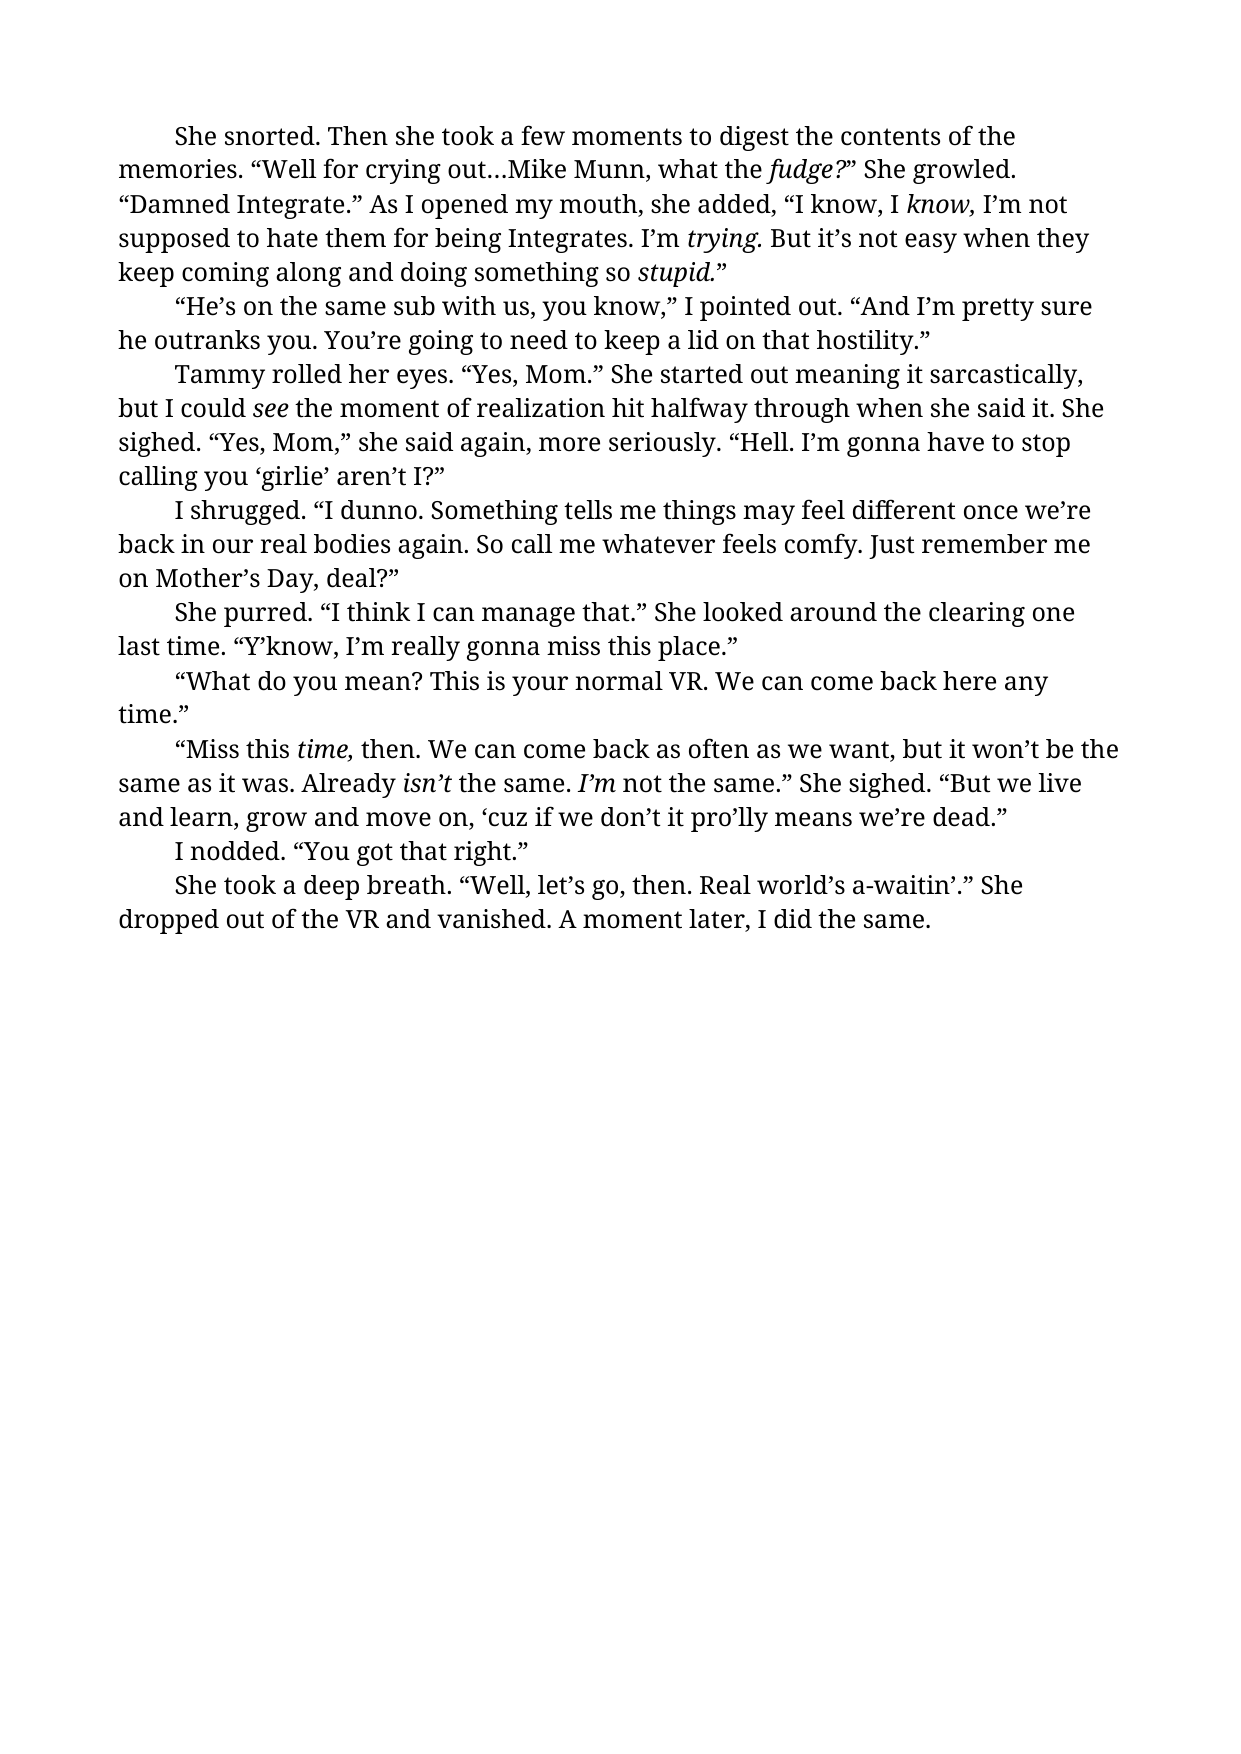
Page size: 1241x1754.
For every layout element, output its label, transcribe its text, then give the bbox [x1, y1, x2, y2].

text She took a deep breath. “Well, let’s go, then. Real world’s a-waitin’.” She dropped out of the VR and vanished. A moment later, I did the same. [118, 867, 1122, 936]
text She purred. “I think I can manage that.” She looked around the clearing one last time. “Y’know, I’m really gonna miss this place.” [118, 595, 1122, 663]
text I shrugged. “I dunno. Something tells me things may feel different once we’re back in our real bodies again. So call me whatever feels comfy. Just remember me on Mother’s Day, deal?” [118, 493, 1122, 595]
text “Miss this time, then. We can come back as often as we want, but it won’t be the same as it was. Already isn’t the same. I’m not the same.” She sighed. “But we live and learn, grow and move on, ‘cuz if we don’t it pro’lly means we’re dead.” [118, 731, 1122, 833]
text “What do you mean? This is your normal VR. We can come back here any time.” [118, 663, 1122, 731]
text “He’s on the same sub with us, you know,” I pointed out. “And I’m pretty sure he outranks you. You’re going to need to keep a lid on that hostility.” [118, 288, 1122, 357]
text She snorted. Then she took a few moments to digest the contents of the memories. “Well for crying out…Mike Munn, what the fudge?” She growled. “Damned Integrate.” As I opened my mouth, she added, “I know, I know, I’m not supposed to hate them for being Integrates. I’m trying. But it’s not easy when they keep coming along and doing something so stupid.” [118, 118, 1122, 288]
text I nodded. “You got that right.” [118, 833, 1122, 867]
text Tammy rolled her eyes. “Yes, Mom.” She started out meaning it sarcastically, but I could see the moment of realization hit halfway through when she said it. She sighed. “Yes, Mom,” she said again, more seriously. “Hell. I’m gonna have to stop calling you ‘girlie’ aren’t I?” [118, 357, 1122, 493]
